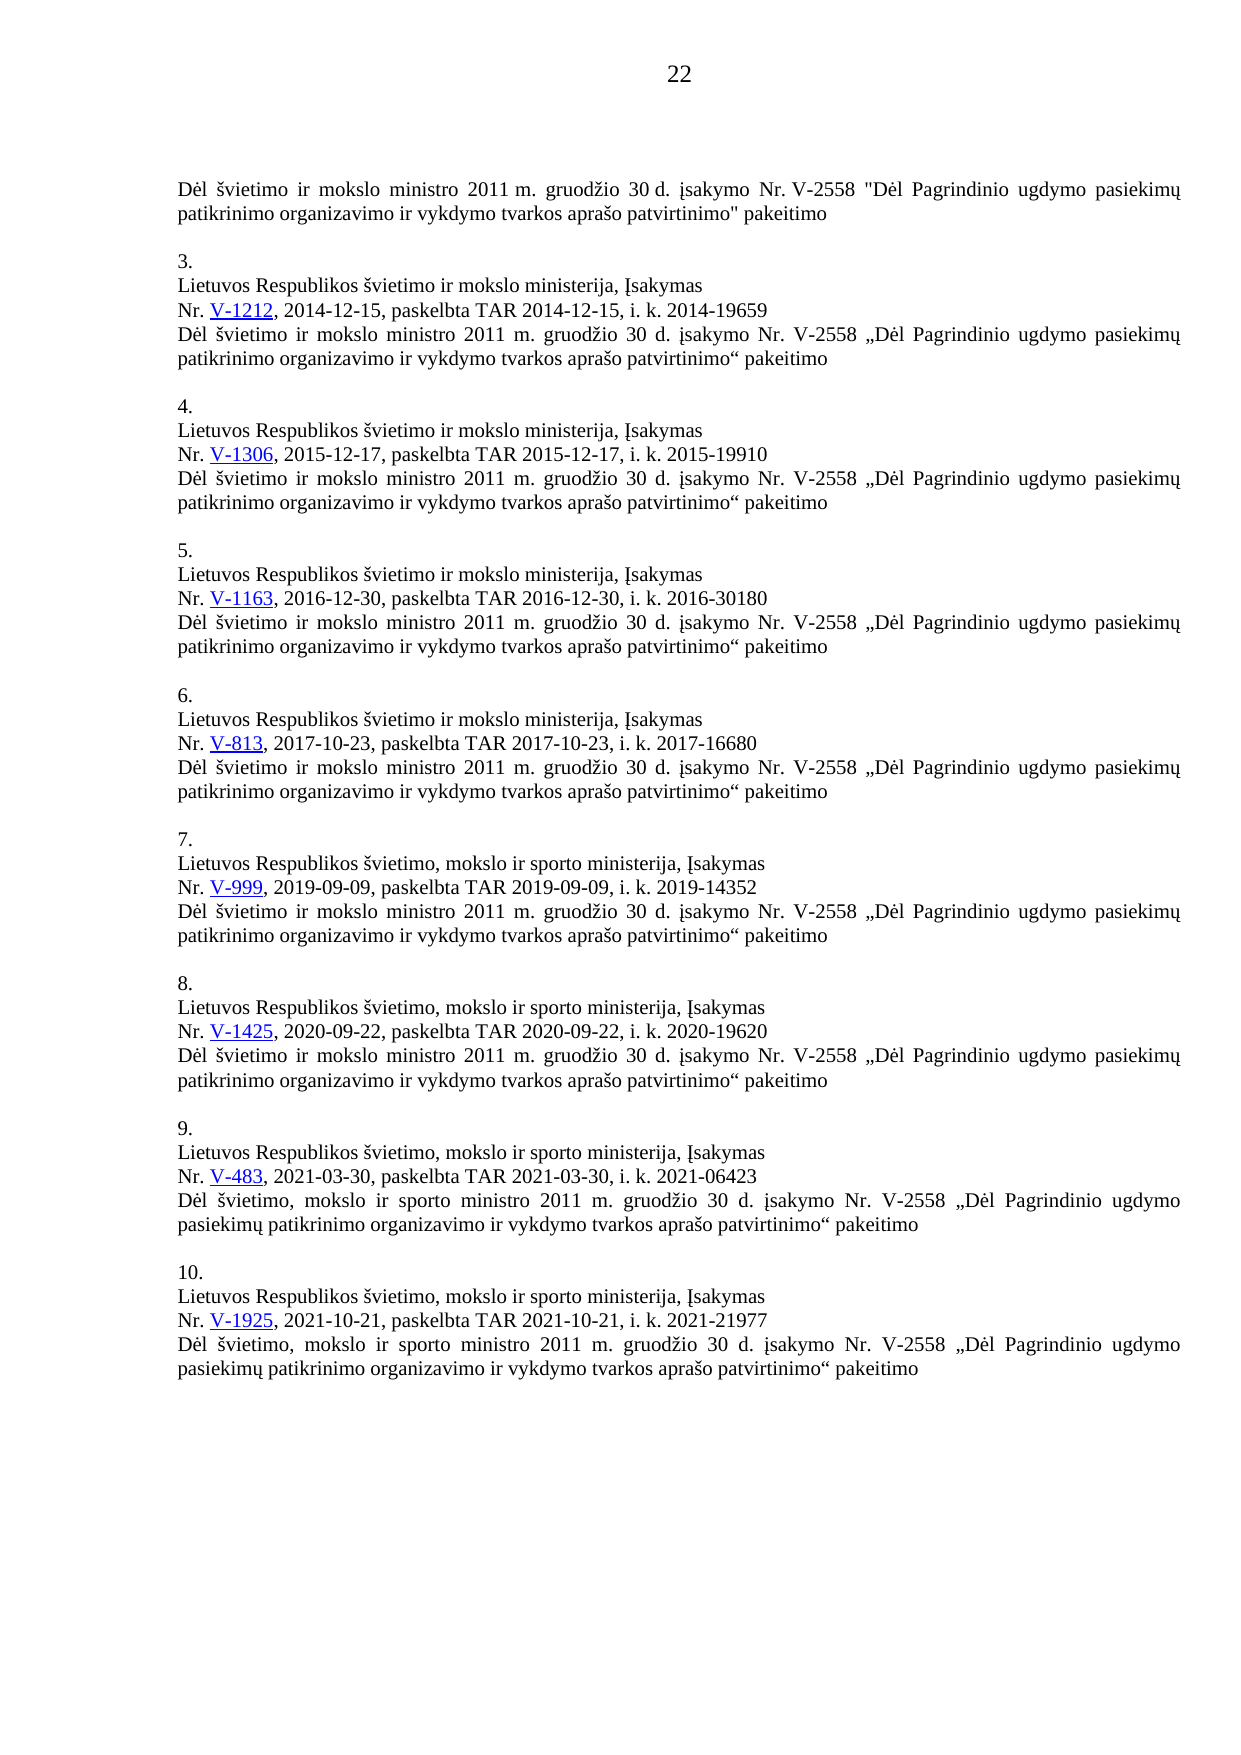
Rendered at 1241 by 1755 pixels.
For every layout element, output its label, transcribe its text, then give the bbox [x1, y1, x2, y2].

text 6. [177, 682, 1181, 707]
text 5. [177, 538, 1181, 562]
text Nr. V-1212, 2014-12-15, paskelbta TAR 2014-12-15, i. k. 2014-19659 [177, 297, 1181, 322]
text Lietuvos Respublikos švietimo ir mokslo ministerija, Įsakymas [177, 707, 1181, 731]
text Nr. V-1163, 2016-12-30, paskelbta TAR 2016-12-30, i. k. 2016-30180 [177, 586, 1181, 610]
text 3. [177, 249, 1181, 273]
text Lietuvos Respublikos švietimo, mokslo ir sporto ministerija, Įsakymas [177, 995, 1181, 1019]
text Dėl švietimo ir mokslo ministro 2011 m. gruodžio 30 d. įsakymo Nr. V-2558 „Dėl Pagrindinio ugdymo pasiekimų patikrinimo organizavimo ir vykdymo tvarkos aprašo patvirtinimo“ pakeitimo [177, 610, 1181, 658]
text Dėl švietimo, mokslo ir sporto ministro 2011 m. gruodžio 30 d. įsakymo Nr. V-2558 „Dėl Pagrindinio ugdymo pasiekimų patikrinimo organizavimo ir vykdymo tvarkos aprašo patvirtinimo“ pakeitimo [177, 1188, 1181, 1236]
text 9. [177, 1116, 1181, 1140]
text Nr. V-1925, 2021-10-21, paskelbta TAR 2021-10-21, i. k. 2021-21977 [177, 1308, 1181, 1332]
text Lietuvos Respublikos švietimo, mokslo ir sporto ministerija, Įsakymas [177, 851, 1181, 875]
text 10. [177, 1260, 1181, 1284]
text Nr. V-1306, 2015-12-17, paskelbta TAR 2015-12-17, i. k. 2015-19910 [177, 442, 1181, 466]
text Lietuvos Respublikos švietimo, mokslo ir sporto ministerija, Įsakymas [177, 1284, 1181, 1308]
text Lietuvos Respublikos švietimo ir mokslo ministerija, Įsakymas [177, 273, 1181, 297]
text Dėl švietimo ir mokslo ministro 2011 m. gruodžio 30 d. įsakymo Nr. V-2558 „Dėl Pagrindinio ugdymo pasiekimų patikrinimo organizavimo ir vykdymo tvarkos aprašo patvirtinimo“ pakeitimo [177, 899, 1181, 947]
text Dėl švietimo ir mokslo ministro 2011 m. gruodžio 30 d. įsakymo Nr. V-2558 „Dėl Pagrindinio ugdymo pasiekimų patikrinimo organizavimo ir vykdymo tvarkos aprašo patvirtinimo“ pakeitimo [177, 1043, 1181, 1092]
text Dėl švietimo ir mokslo ministro 2011 m. gruodžio 30 d. įsakymo Nr. V-2558 „Dėl Pagrindinio ugdymo pasiekimų patikrinimo organizavimo ir vykdymo tvarkos aprašo patvirtinimo“ pakeitimo [177, 755, 1181, 803]
text Dėl švietimo, mokslo ir sporto ministro 2011 m. gruodžio 30 d. įsakymo Nr. V-2558 „Dėl Pagrindinio ugdymo pasiekimų patikrinimo organizavimo ir vykdymo tvarkos aprašo patvirtinimo“ pakeitimo [177, 1332, 1181, 1380]
text 7. [177, 827, 1181, 851]
text Nr. V-483, 2021-03-30, paskelbta TAR 2021-03-30, i. k. 2021-06423 [177, 1164, 1181, 1188]
text Dėl švietimo ir mokslo ministro 2011 m. gruodžio 30 d. įsakymo Nr. V-2558 „Dėl Pagrindinio ugdymo pasiekimų patikrinimo organizavimo ir vykdymo tvarkos aprašo patvirtinimo“ pakeitimo [177, 322, 1181, 370]
text Lietuvos Respublikos švietimo ir mokslo ministerija, Įsakymas [177, 562, 1181, 586]
text Nr. V-813, 2017-10-23, paskelbta TAR 2017-10-23, i. k. 2017-16680 [177, 731, 1181, 755]
text Dėl švietimo ir mokslo ministro 2011 m. gruodžio 30 d. įsakymo Nr. V-2558 "Dėl Pagrindinio ugdymo pasiekimų patikrinimo organizavimo ir vykdymo tvarkos aprašo patvirtinimo" pakeitimo [177, 177, 1181, 225]
text Nr. V-1425, 2020-09-22, paskelbta TAR 2020-09-22, i. k. 2020-19620 [177, 1019, 1181, 1043]
text Nr. V-999, 2019-09-09, paskelbta TAR 2019-09-09, i. k. 2019-14352 [177, 875, 1181, 899]
text 4. [177, 394, 1181, 418]
text 8. [177, 971, 1181, 995]
text Lietuvos Respublikos švietimo ir mokslo ministerija, Įsakymas [177, 418, 1181, 442]
text Lietuvos Respublikos švietimo, mokslo ir sporto ministerija, Įsakymas [177, 1140, 1181, 1164]
text Dėl švietimo ir mokslo ministro 2011 m. gruodžio 30 d. įsakymo Nr. V-2558 „Dėl Pagrindinio ugdymo pasiekimų patikrinimo organizavimo ir vykdymo tvarkos aprašo patvirtinimo“ pakeitimo [177, 466, 1181, 514]
